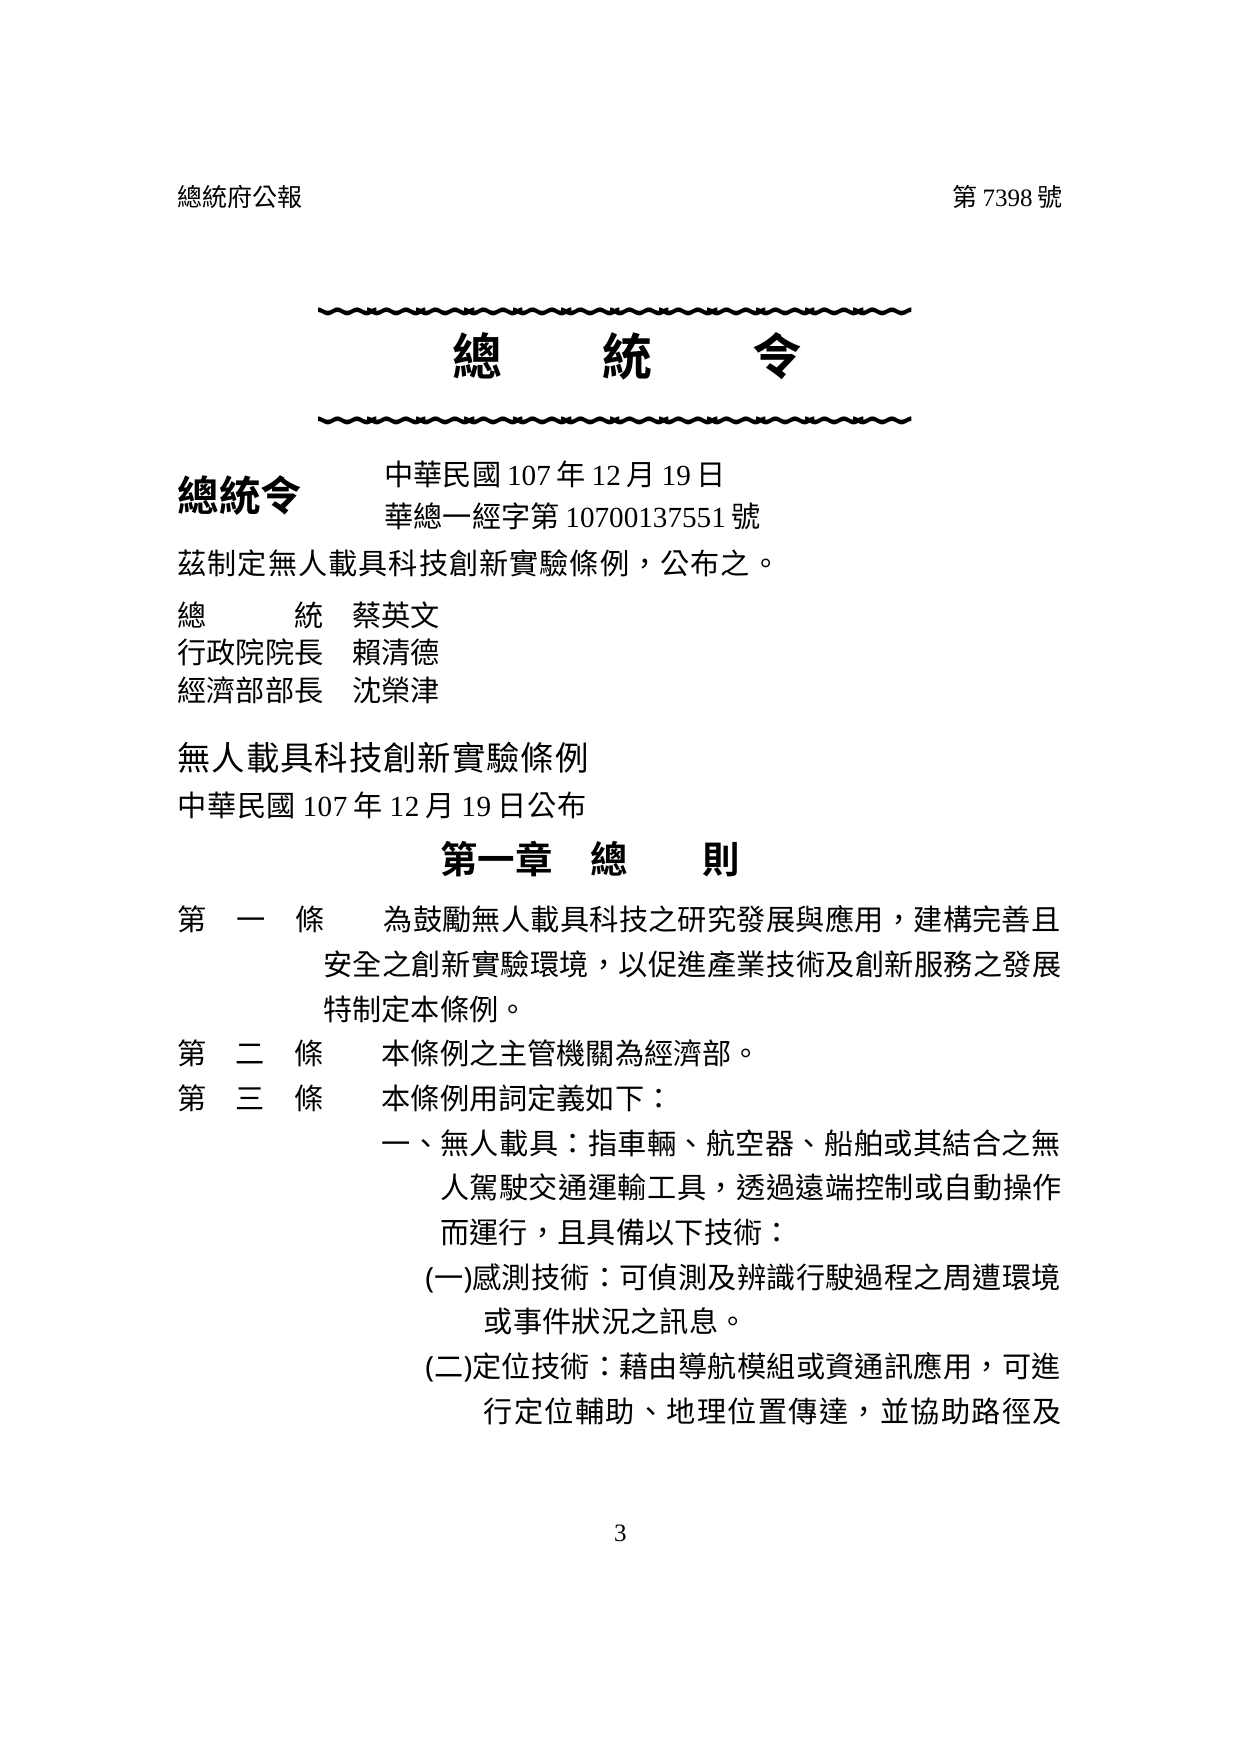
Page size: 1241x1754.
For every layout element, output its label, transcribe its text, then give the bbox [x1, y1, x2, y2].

table_header 總統令 [174, 449, 381, 538]
text 茲制定無人載具科技創新實驗條例，公布之。 [177, 538, 1063, 584]
text 第 二 條 本條例之主管機關為經濟部。 [177, 1029, 1063, 1074]
text 經濟部部長 沈榮津 [177, 671, 1063, 709]
text (二)定位技術：藉由導航模組或資通訊應用，可進行定位輔助、地理位置傳達，並協助路徑及 [425, 1342, 1063, 1431]
text ﹏﹏﹏﹏﹏﹏﹏﹏﹏﹏﹏﹏ [177, 291, 1063, 316]
text 總 統 令 [192, 328, 1063, 387]
text (一)感測技術：可偵測及辨識行駛過程之周遭環境或事件狀況之訊息。 [425, 1252, 1063, 1342]
table_header 中華民國107年12月19日 華總一經字第10700137551號 [381, 449, 877, 538]
text ﹏﹏﹏﹏﹏﹏﹏﹏﹏﹏﹏﹏ [177, 399, 1063, 424]
text 第一章 總 則 [440, 838, 1063, 882]
text 一、無人載具：指車輛、航空器、船舶或其結合之無人駕駛交通運輸工具，透過遠端控制或自動操作而運行，且具備以下技術： [381, 1118, 1063, 1252]
text 無人載具科技創新實驗條例 [177, 734, 1063, 779]
text 第 三 條 本條例用詞定義如下： [177, 1074, 1063, 1118]
text 中華民國107年12月19日公布 [177, 779, 1063, 825]
text 總 統 蔡英文 [177, 596, 1063, 634]
text 行政院院長 賴清德 [177, 634, 1063, 671]
text 第 一 條 為鼓勵無人載具科技之研究發展與應用，建構完善且安全之創新實驗環境，以促進產業技術及創新服務之發展，特制定本條例。 [177, 895, 1063, 1029]
